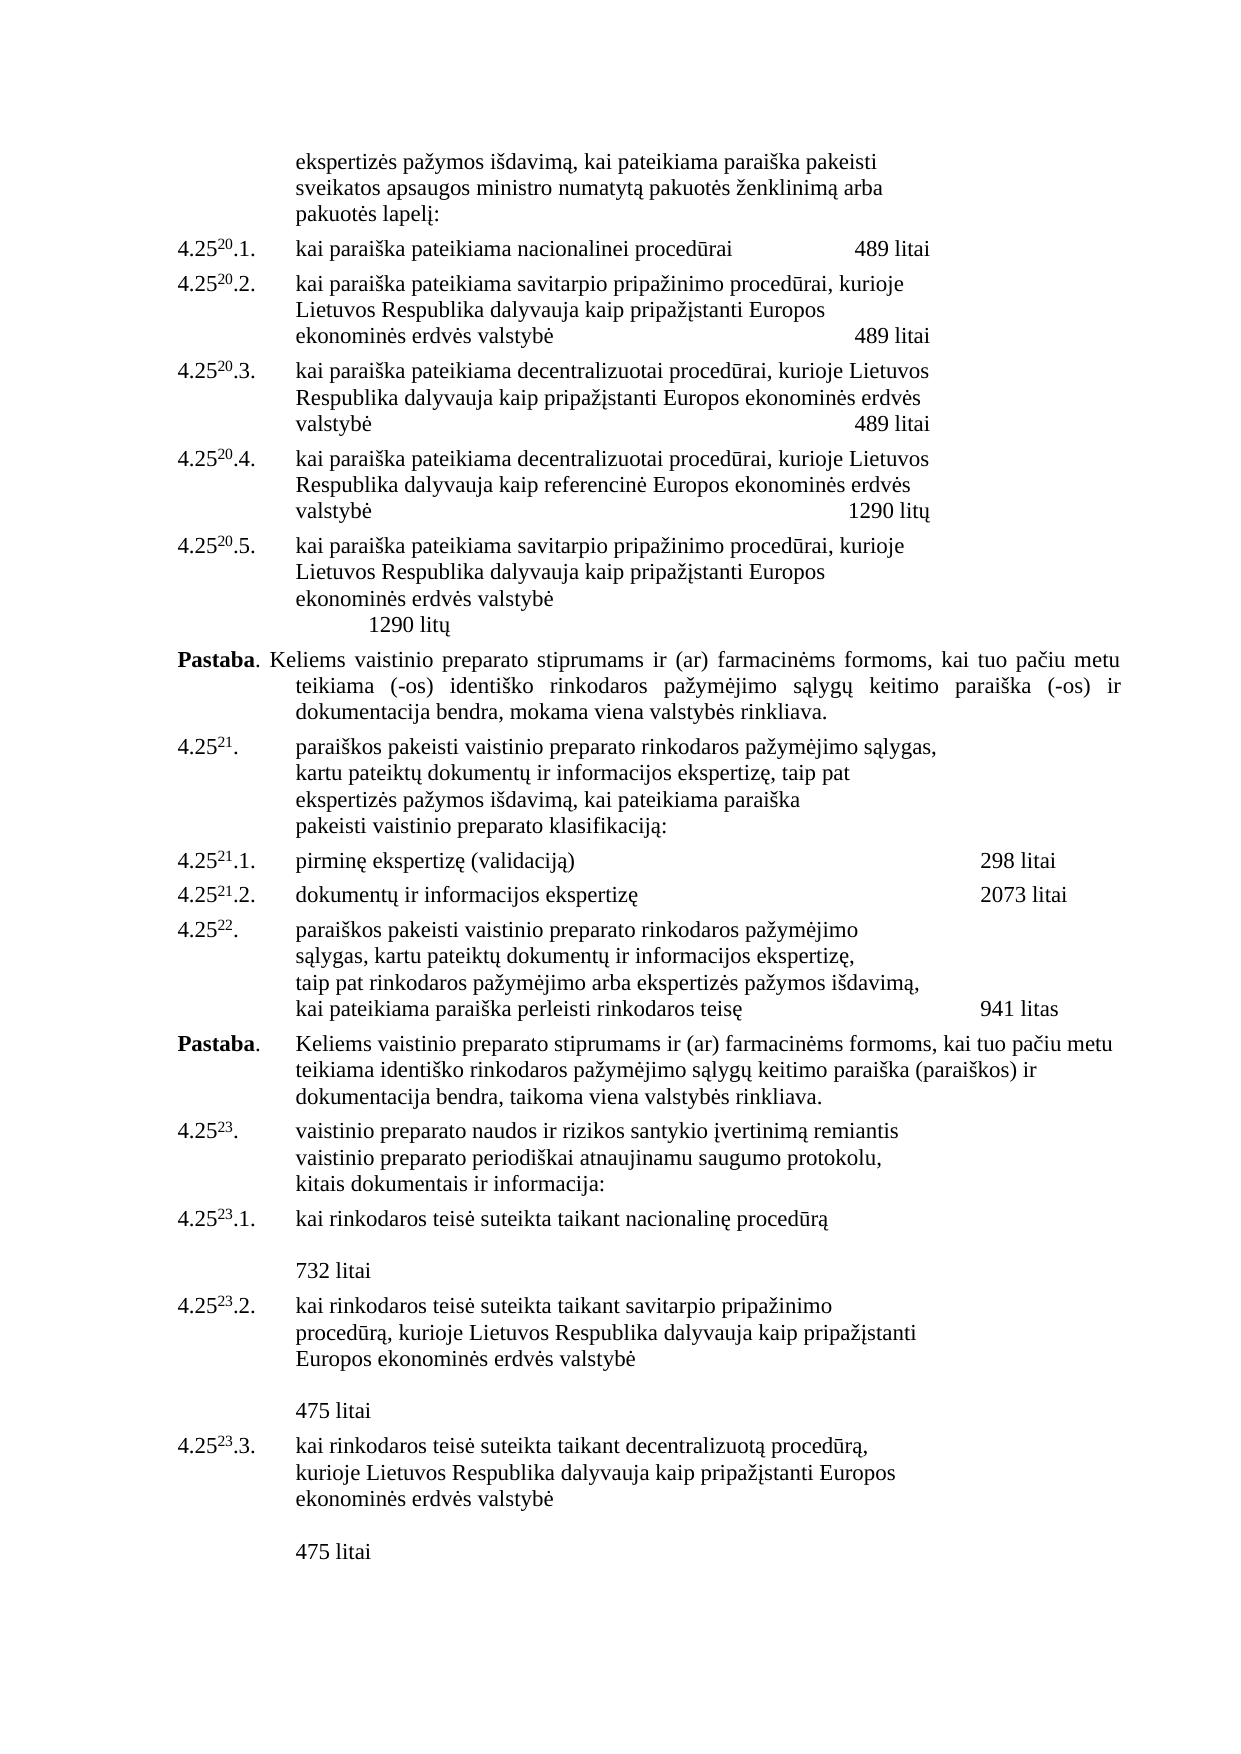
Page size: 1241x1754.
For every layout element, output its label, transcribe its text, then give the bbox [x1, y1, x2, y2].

text 4.2522. paraiškos pakeisti vaistinio preparato rinkodaros pažymėjimo sąlygas, kartu pateiktų dokumentų ir informacijos ekspertizę, taip pat rinkodaros pažymėjimo arba ekspertizės pažymos išdavimą, kai pateikiama paraiška perleisti rinkodaros teisę 941 litas [177, 916, 1122, 1022]
text 4.2523. vaistinio preparato naudos ir rizikos santykio įvertinimą remiantis vaistinio preparato periodiškai atnaujinamu saugumo protokolu, kitais dokumentais ir informacija: [177, 1117, 930, 1196]
text 4.2520.3. kai paraiška pateikiama decentralizuotai procedūrai, kurioje Lietuvos Respublika dalyvauja kaip pripažįstanti Europos ekonominės erdvės valstybė 489 litai [177, 357, 930, 436]
text 4.2520.1. kai paraiška pateikiama nacionalinei procedūrai 489 litai [177, 235, 930, 261]
text 4.2520.2. kai paraiška pateikiama savitarpio pripažinimo procedūrai, kurioje Lietuvos Respublika dalyvauja kaip pripažįstanti Europos ekonominės erdvės valstybė 489 litai [177, 270, 930, 349]
text 4.2520.4. kai paraiška pateikiama decentralizuotai procedūrai, kurioje Lietuvos Respublika dalyvauja kaip referencinė Europos ekonominės erdvės valstybė 1290 litų [177, 444, 930, 524]
text ekspertizės pažymos išdavimą, kai pateikiama paraiška pakeisti sveikatos apsaugos ministro numatytą pakuotės ženklinimą arba pakuotės lapelį: [177, 148, 930, 227]
text 4.2521.1. pirminę ekspertizę (validaciją) 298 litai [177, 847, 1122, 873]
text Pastaba. Keliems vaistinio preparato stiprumams ir (ar) farmacinėms formoms, kai tuo pačiu metu teikiama (-os) identiško rinkodaros pažymėjimo sąlygų keitimo paraiška (-os) ir dokumentacija bendra, mokama viena valstybės rinkliava. [177, 646, 1122, 725]
text 4.2523.1. kai rinkodaros teisė suteikta taikant nacionalinę procedūrą 732 litai [177, 1205, 930, 1284]
text Pastaba. Keliems vaistinio preparato stiprumams ir (ar) farmacinėms formoms, kai tuo pačiu metu teikiama identiško rinkodaros pažymėjimo sąlygų keitimo paraiška (paraiškos) ir dokumentacija bendra, taikoma viena valstybės rinkliava. [177, 1030, 1122, 1109]
text 4.2523.2. kai rinkodaros teisė suteikta taikant savitarpio pripažinimo procedūrą, kurioje Lietuvos Respublika dalyvauja kaip pripažįstanti Europos ekonominės erdvės valstybė 475 litai [177, 1292, 930, 1424]
text 4.2523.3. kai rinkodaros teisė suteikta taikant decentralizuotą procedūrą, kurioje Lietuvos Respublika dalyvauja kaip pripažįstanti Europos ekonominės erdvės valstybė 475 litai [177, 1432, 930, 1564]
text 4.2521.2. dokumentų ir informacijos ekspertizę 2073 litai [177, 882, 1122, 908]
text 4.2521. paraiškos pakeisti vaistinio preparato rinkodaros pažymėjimo sąlygas, kartu pateiktų dokumentų ir informacijos ekspertizę, taip pat ekspertizės pažymos išdavimą, kai pateikiama paraiška pakeisti vaistinio preparato klasifikaciją: [177, 733, 1122, 838]
text 4.2520.5. kai paraiška pateikiama savitarpio pripažinimo procedūrai, kurioje Lietuvos Respublika dalyvauja kaip pripažįstanti Europos ekonominės erdvės valstybė 1290 litų [177, 532, 930, 637]
